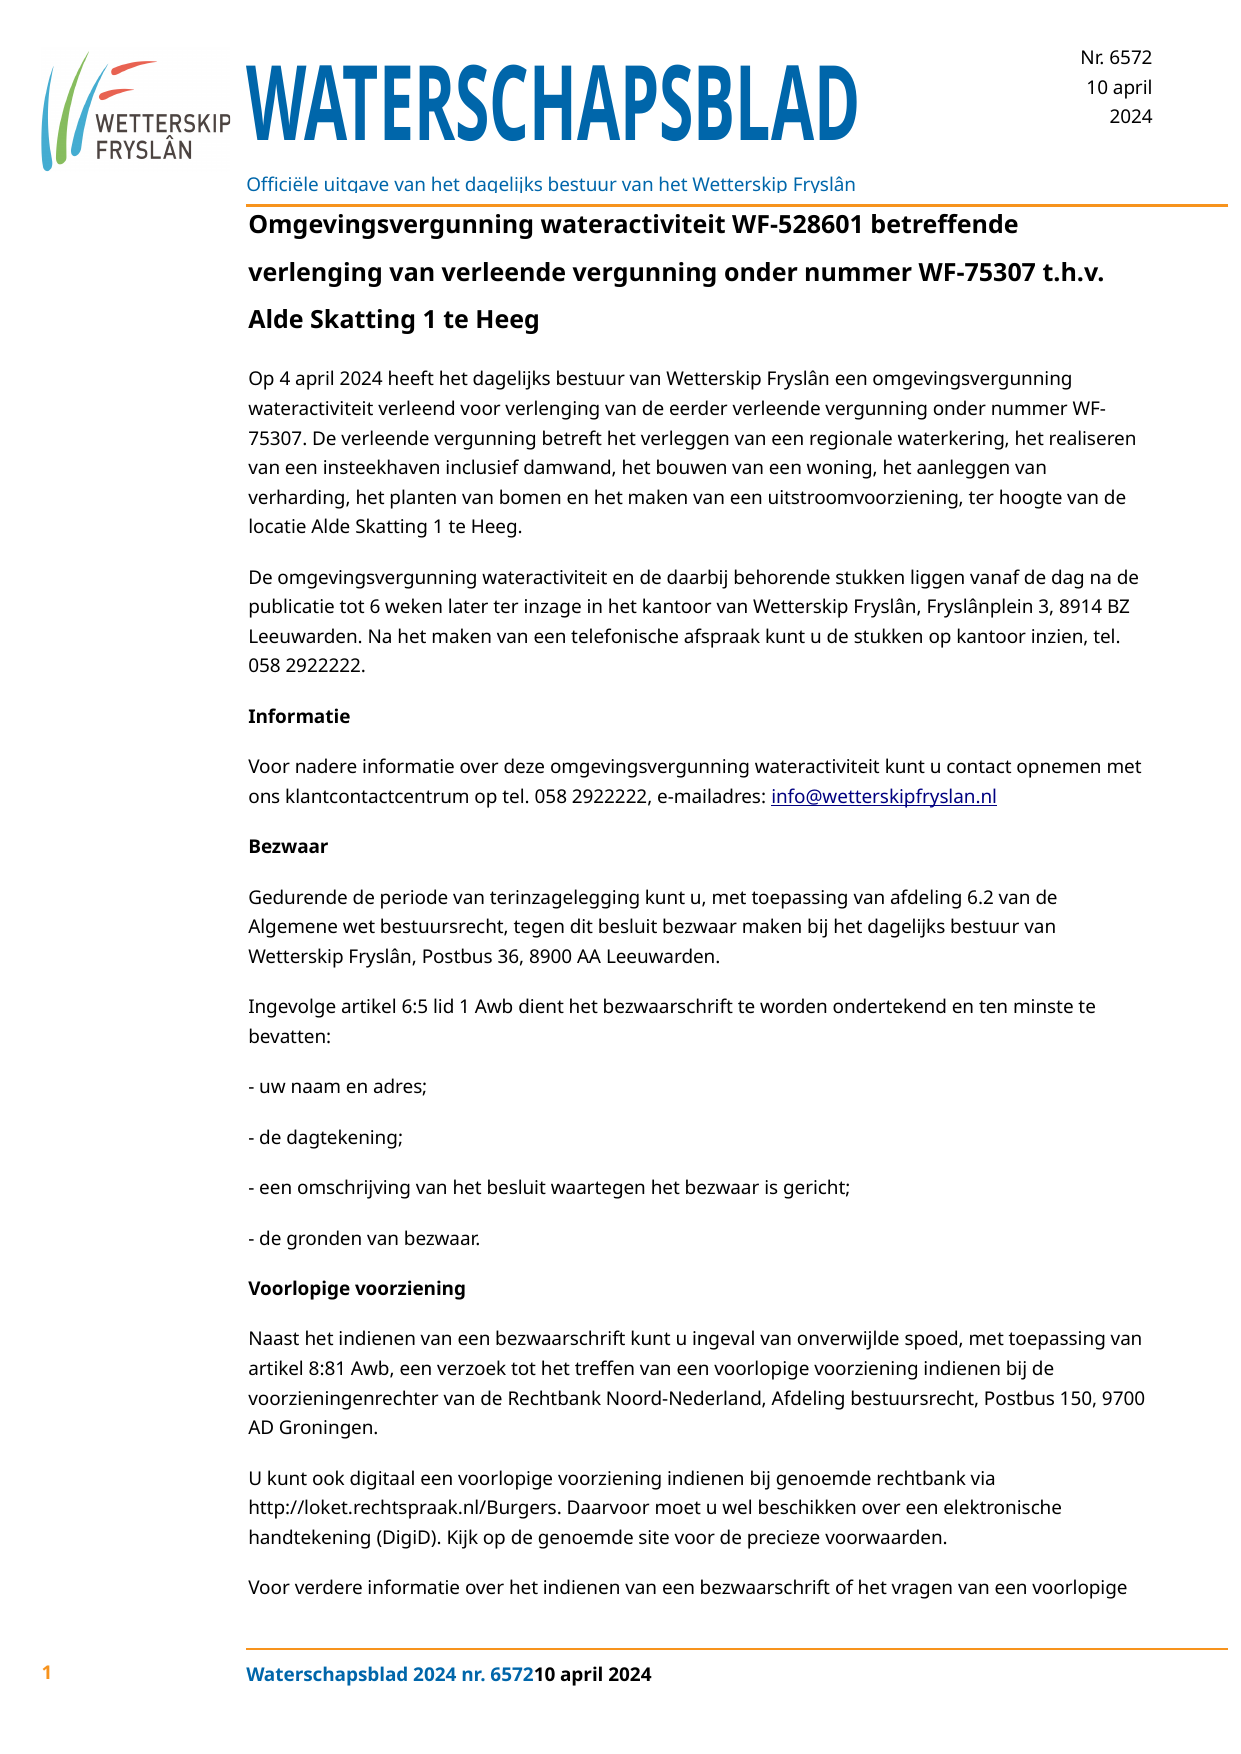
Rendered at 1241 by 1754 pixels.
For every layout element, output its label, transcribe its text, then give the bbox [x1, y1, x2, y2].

text U kunt ook digitaal een voorlopige voorziening indienen bij genoemde rechtbank via http://loket.rechtspraak.nl/Burgers. Daarvoor moet u wel beschikken over een elektronische handtekening (DigiD). Kijk op de genoemde site voor de precieze voorwaarden. [248, 1465, 1152, 1549]
text Naast het indienen van een bezwaarschrift kunt u ingeval van onverwijlde spoed, met toepassing van artikel 8:81 Awb, een verzoek tot het treffen van een voorlopige voorziening indienen bij de voorzieningenrechter van de Rechtbank Noord-Nederland, Afdeling bestuursrecht, Postbus 150, 9700 AD Groningen. [248, 1326, 1152, 1440]
text - de dagtekening; [248, 1124, 1152, 1149]
text Voorlopige voorziening [248, 1275, 1152, 1301]
picture [41, 47, 231, 172]
text De omgevingsvergunning wateractiviteit en de daarbij behorende stukken liggen vanaf de dag na de publicatie tot 6 weken later ter inzage in het kantoor van Wetterskip Fryslân, Fryslânplein 3, 8914 BZ Leeuwarden. Na het maken van een telefonische afspraak kunt u de stukken op kantoor inzien, tel. 058 2922222. [248, 564, 1152, 678]
text Bezwaar [248, 833, 1152, 859]
text Informatie [248, 703, 1152, 729]
text Voor nadere informatie over deze omgevingsvergunning wateractiviteit kunt u contact opnemen met ons klantcontactcentrum op tel. 058 2922222, e-mailadres: info@wetterskipfryslan.nl [248, 753, 1152, 809]
text - uw naam en adres; [248, 1073, 1152, 1099]
text - een omschrijving van het besluit waartegen het bezwaar is gericht; [248, 1174, 1152, 1200]
text Ingevolge artikel 6:5 lid 1 Awb dient het bezwaarschrift te worden ondertekend en ten minste te bevatten: [248, 993, 1152, 1049]
text Op 4 april 2024 heeft het dagelijks bestuur van Wetterskip Fryslân een omgevingsvergunning wateractiviteit verleend voor verlenging van de eerder verleende vergunning onder nummer WF-75307. De verleende vergunning betreft het verleggen van een regionale waterkering, het realiseren van een insteekhaven inclusief damwand, het bouwen van een woning, het aanleggen van verharding, het planten van bomen en het maken van een uitstroomvoorziening, ter hoogte van de locatie Alde Skatting 1 te Heeg. [248, 366, 1152, 539]
text Voor verdere informatie over het indienen van een bezwaarschrift of het vragen van een voorlopige [248, 1574, 1152, 1600]
text Omgevingsvergunning wateractiviteit WF-528601 betreffende verlenging van verleende vergunning onder nummer WF-75307 t.h.v. Alde Skatting 1 te Heeg [248, 207, 1152, 336]
text Gedurende de periode van terinzagelegging kunt u, met toepassing van afdeling 6.2 van de Algemene wet bestuursrecht, tegen dit besluit bezwaar maken bij het dagelijks bestuur van Wetterskip Fryslân, Postbus 36, 8900 AA Leeuwarden. [248, 884, 1152, 969]
text - de gronden van bezwaar. [248, 1225, 1152, 1250]
